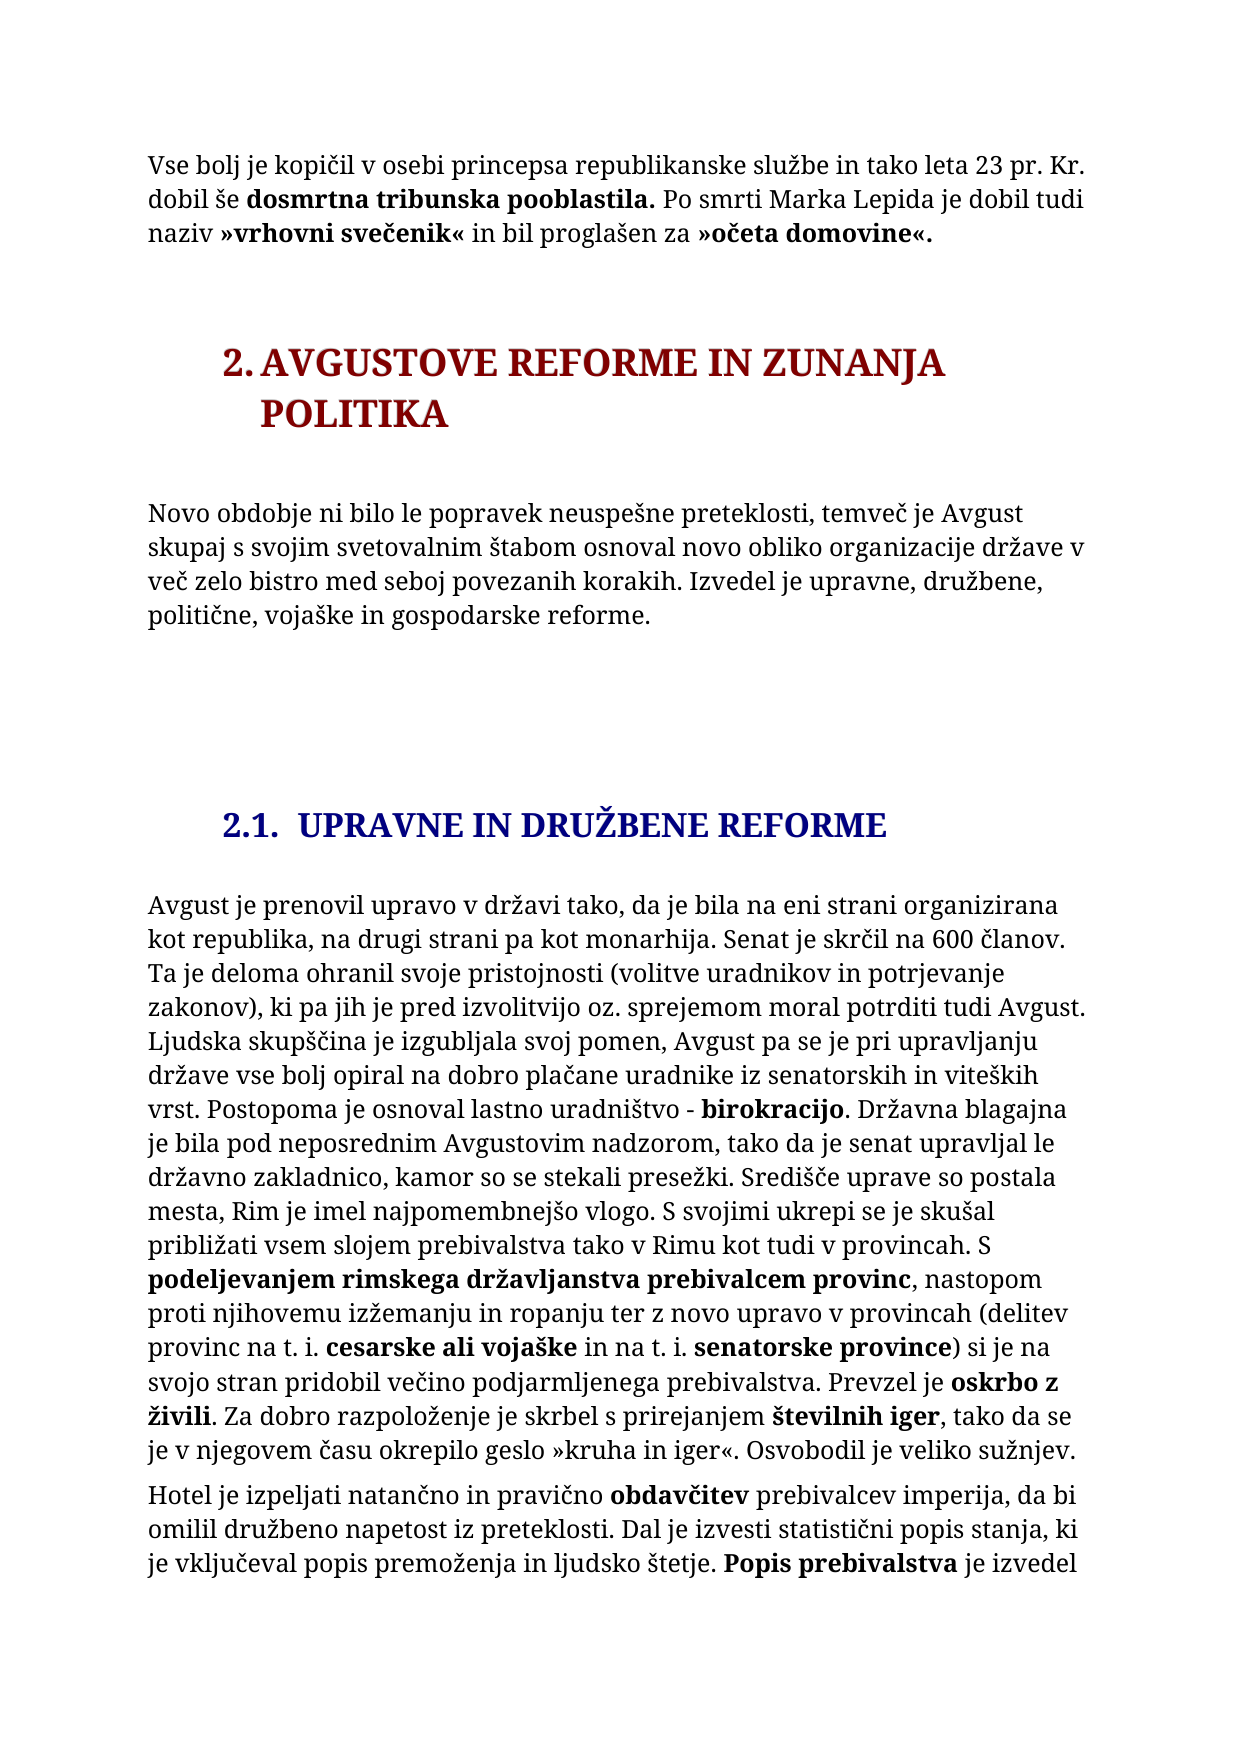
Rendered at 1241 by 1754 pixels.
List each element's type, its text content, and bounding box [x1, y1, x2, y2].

text Avgust je prenovil upravo v državi tako, da je bila na eni strani or­ganizirana kot republika, na drugi strani pa kot monarhija. Senat je skrčil na 600 članov. Ta je deloma ohranil svoje pristojnosti (volitve uradnikov in potrjevanje zakonov), ki pa jih je pred izvolitvijo oz. spre­jemom moral potrditi tudi Avgust. Ljudska skupščina je izgubljala svoj pomen, Avgust pa se je pri upravljanju države vse bolj opiral na do­bro plačane uradnike iz senatorskih in viteških vrst. Postopoma je os­noval lastno uradništvo - birokracijo. Državna blagajna je bila pod neposrednim Avgustovim nadzorom, tako da je senat upravljal le dr­žavno zakladnico, kamor so se stekali presežki. Središče uprave so po­stala mesta, Rim je imel najpomembnejšo vlogo. S svojimi ukrepi se je skušal približati vsem slojem prebivalstva tako v Rimu kot tudi v pro­vincah. S podeljevanjem rimskega državljanstva prebivalcem provinc, nastopom proti njihovemu izžemanju in ropanju ter z novo upravo v provincah (delitev provinc na t. i. cesarske ali vojaške in na t. i. se­natorske province) si je na svojo stran pridobil večino podjarmljene­ga prebivalstva. Prevzel je oskrbo z živili. Za dobro razpoloženje je skrbel s prirejanjem številnih iger, tako da se je v njegovem času okre­pilo geslo »kruha in iger«. Osvobodil je veliko sužnjev. [148, 887, 1093, 1466]
list Avgustove reforme in zunanja politika [223, 336, 1093, 438]
text Hotel je izpeljati natančno in pravično obdavčitev prebivalcev im­perija, da bi omilil družbeno napetost iz preteklosti. Dal je izvesti statistični popis stanja, ki je vključeval popis premoženja in ljud­sko štetje. Popis prebivalstva je izvedel [148, 1478, 1093, 1580]
text Novo obdobje ni bilo le popravek neuspešne preteklosti, temveč je Av­gust skupaj s svojim svetovalnim štabom osnoval novo obliko orga­nizacije države v več zelo bistro med seboj povezanih korakih. Izvedel je upravne, družbene, politične, vojaške in gospodarske reforme. [148, 496, 1093, 632]
list Upravne in družbene reforme [223, 802, 1093, 848]
text Vse bolj je kopičil v osebi princepsa republikanske službe in tako leta 23 pr. Kr. do­bil še dosmrtna tribunska pooblastila. Po smrti Marka Lepida je dobil tudi na­ziv »vrhovni svečenik« in bil proglašen za »očeta domovine«. [148, 148, 1093, 250]
